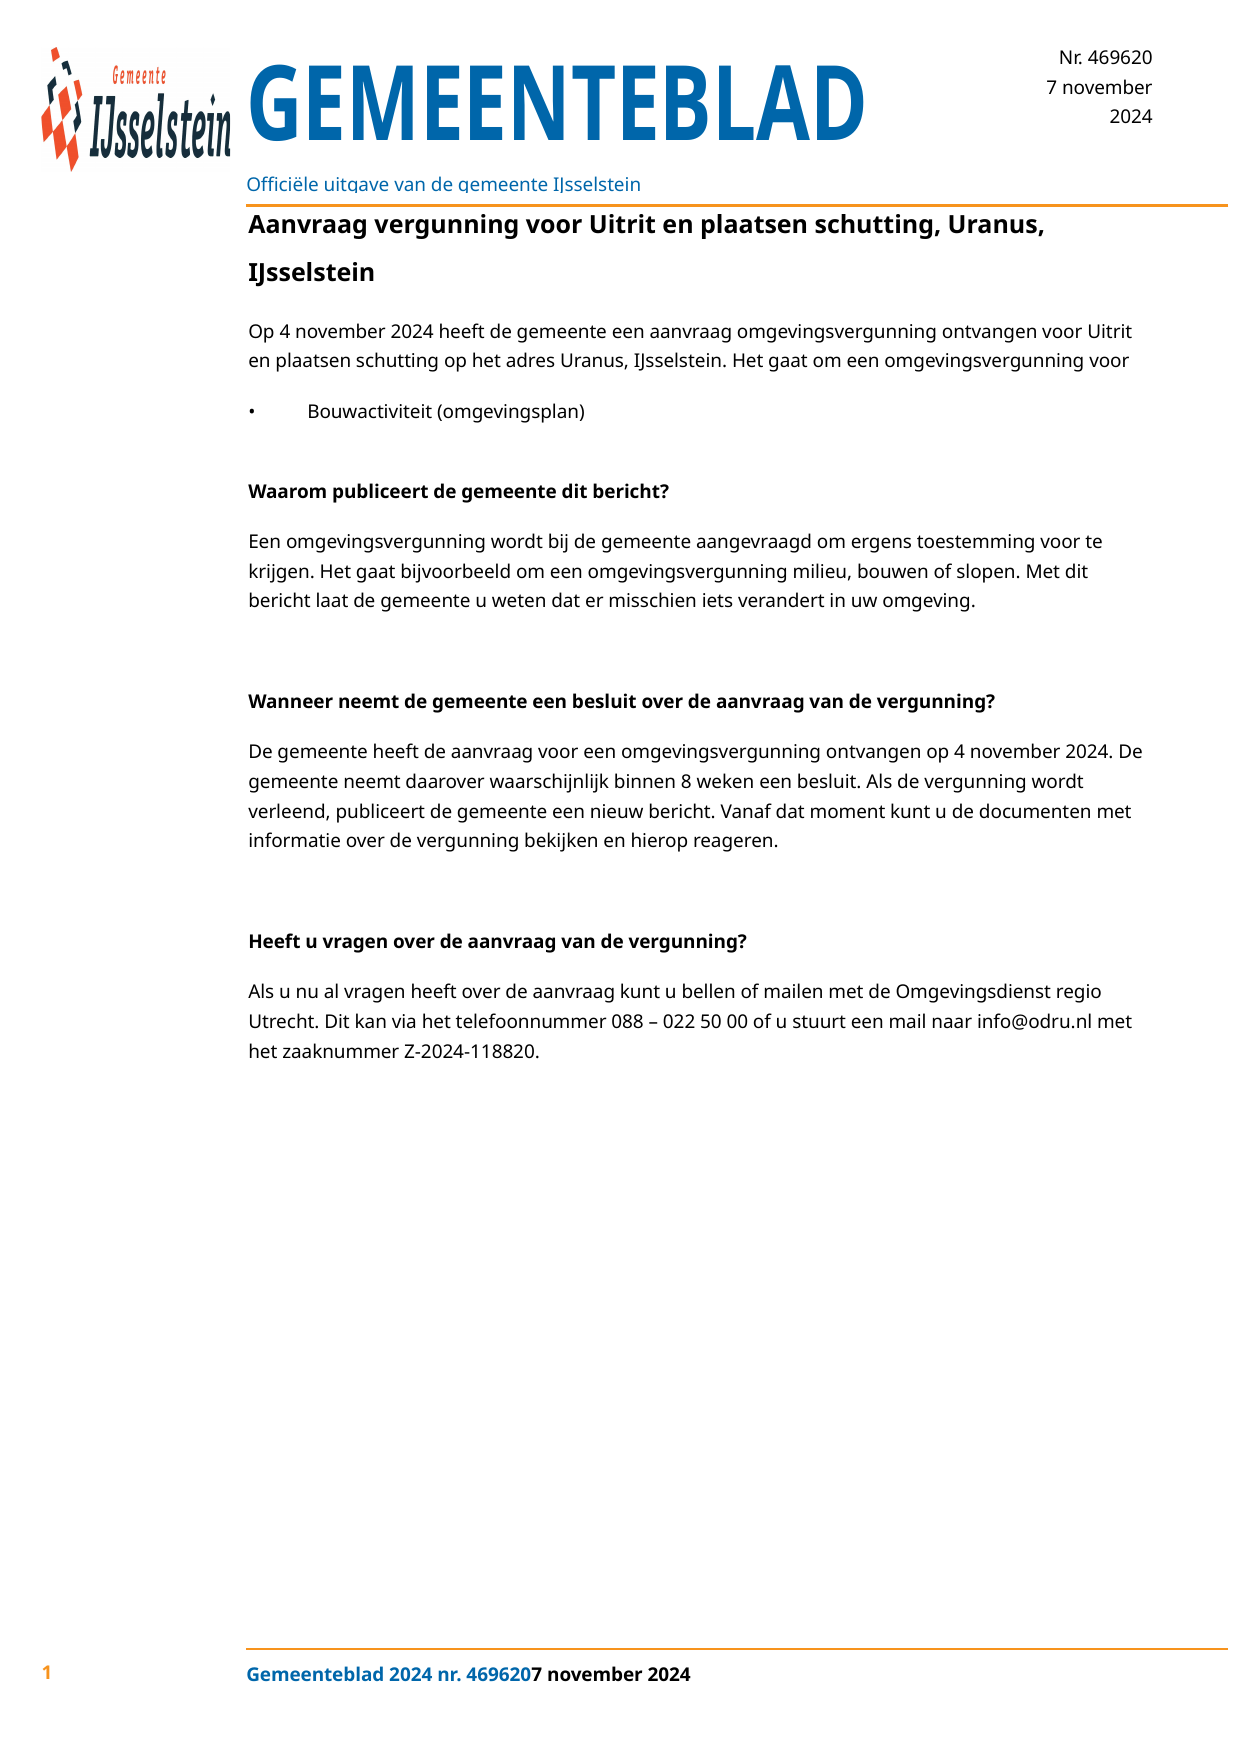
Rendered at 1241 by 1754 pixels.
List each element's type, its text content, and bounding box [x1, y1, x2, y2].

text Aanvraag vergunning voor Uitrit en plaatsen schutting, Uranus, IJsselstein [248, 207, 1152, 288]
text Op 4 november 2024 heeft de gemeente een aanvraag omgevingsvergunning ontvangen voor Uitrit en plaatsen schutting op het adres Uranus, IJsselstein. Het gaat om een omgevingsvergunning voor [248, 318, 1152, 373]
text De gemeente heeft de aanvraag voor een omgevingsvergunning ontvangen op 4 november 2024. De gemeente neemt daarover waarschijnlijk binnen 8 weken een besluit. Als de vergunning wordt verleend, publiceert de gemeente een nieuw bericht. Vanaf dat moment kunt u de documenten met informatie over de vergunning bekijken en hierop reageren. [248, 739, 1152, 853]
list Bouwactiviteit (omgevingsplan) [248, 398, 1152, 424]
text Als u nu al vragen heeft over de aanvraag kunt u bellen of mailen met de Omgevingsdienst regio Utrecht. Dit kan via het telefoonnummer 088 – 022 50 00 of u stuurt een mail naar info@odru.nl met het zaaknummer Z-2024-118820. [248, 979, 1152, 1064]
text Wanneer neemt de gemeente een besluit over de aanvraag van de vergunning? [248, 688, 1152, 714]
text Een omgevingsvergunning wordt bij de gemeente aangevraagd om ergens toestemming voor te krijgen. Het gaat bijvoorbeeld om een omgevingsvergunning milieu, bouwen of slopen. Met dit bericht laat de gemeente u weten dat er misschien iets verandert in uw omgeving. [248, 528, 1152, 613]
text Heeft u vragen over de aanvraag van de vergunning? [248, 928, 1152, 954]
text Waarom publiceert de gemeente dit bericht? [248, 478, 1152, 504]
picture [41, 47, 231, 172]
